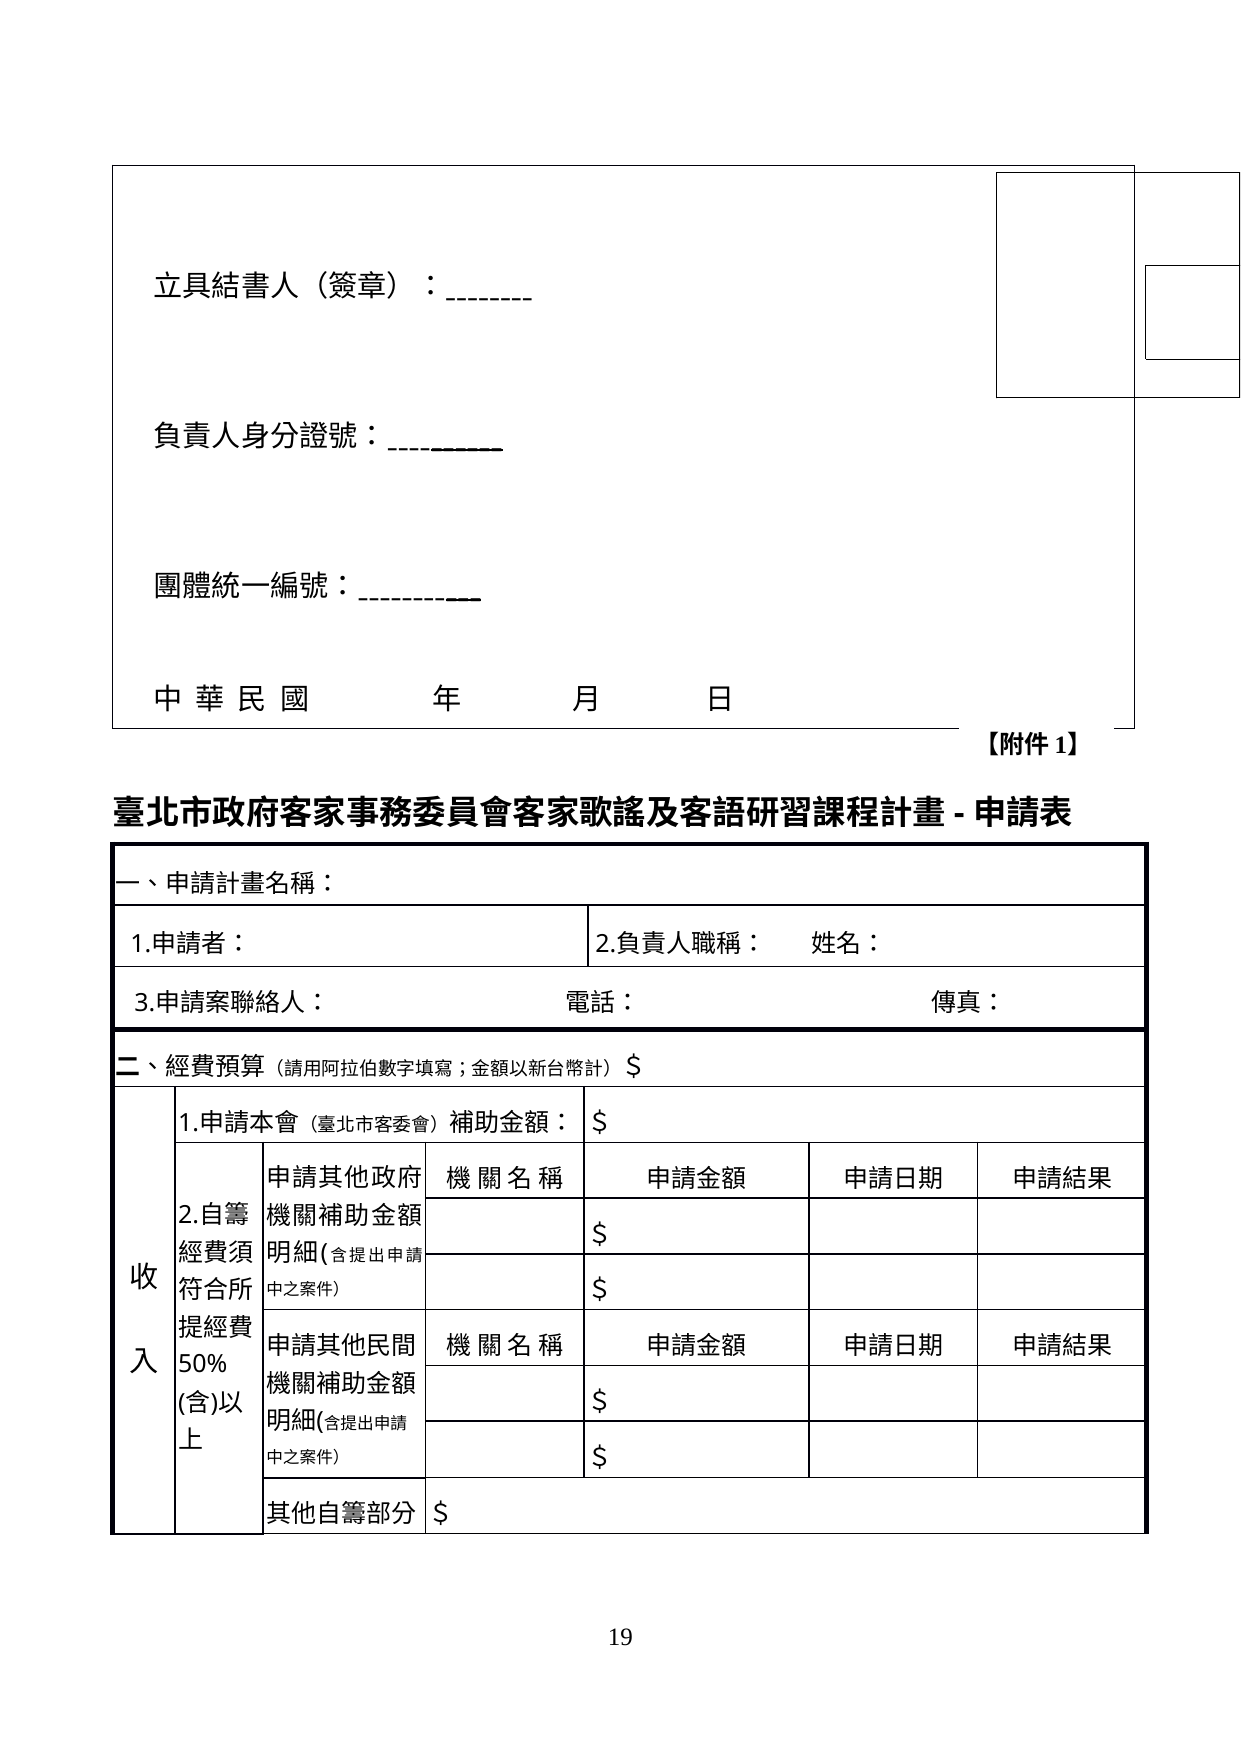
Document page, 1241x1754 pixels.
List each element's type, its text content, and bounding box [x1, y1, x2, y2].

table_cell 申請其他民間機關補助金額明細(含提出申請中之案件） [264, 1310, 425, 1477]
table_cell ＄ [585, 1087, 1144, 1142]
text 【附件1】 [974, 724, 1099, 760]
table_cell [810, 1255, 977, 1309]
table_cell ＄ [585, 1255, 808, 1309]
table_cell [426, 1422, 583, 1477]
table_header 立具結書人（簽章）：ˍˍˍˍˍˍˍˍ 負責人身分證號：ˍˍˍˍˍˍˍˍˍˍ 團體統一編號：ˍˍˍˍˍˍˍˍˍˍˍ 中 華 民 國 年 月 日 [113, 166, 1134, 728]
table_cell 申請金額 [585, 1143, 808, 1197]
table_cell [978, 1422, 1144, 1477]
table_cell 申請日期 [810, 1143, 977, 1197]
table_cell [810, 1199, 977, 1253]
table_cell 機 關 名 稱 [426, 1143, 583, 1197]
table_cell 2.自籌經費須符合所提經費50%(含)以上 [176, 1143, 262, 1533]
table_cell 2.負責人職稱： 姓名： [589, 906, 1144, 966]
table_cell 二、經費預算（請用阿拉伯數字填寫；金額以新台幣計）＄ [115, 1032, 1144, 1086]
table_cell 申請結果 [978, 1310, 1144, 1364]
text 臺北市政府客家事務委員會客家歌謠及客語研習課程計畫 - 申請表 [112, 767, 1128, 842]
table_cell 傳真： [928, 967, 1144, 1027]
table_cell 3.申請案聯絡人： [115, 967, 562, 1027]
table_cell 1.申請者： [115, 906, 587, 966]
table_cell 電話： [563, 967, 928, 1027]
table_cell [426, 1366, 583, 1420]
table_cell [426, 1255, 583, 1309]
table_cell 其他自籌部分 [264, 1479, 425, 1533]
table_cell 申請金額 [585, 1310, 808, 1364]
table_cell [810, 1366, 977, 1420]
table_cell 1.申請本會（臺北市客委會）補助金額： [176, 1087, 583, 1142]
table_cell [978, 1199, 1144, 1253]
table_cell 申請結果 [978, 1143, 1144, 1197]
table_cell ＄ [585, 1199, 808, 1253]
table_cell ＄ [426, 1478, 1144, 1533]
table_cell [978, 1255, 1144, 1309]
table_header 一、申請計畫名稱： [115, 846, 1144, 904]
table_cell [810, 1422, 977, 1477]
table_cell 收 入 [115, 1087, 174, 1533]
table_cell ＄ [585, 1366, 808, 1420]
table_cell [978, 1366, 1144, 1420]
table_cell 機 關 名 稱 [426, 1310, 583, 1364]
table_cell 申請其他政府機關補助金額明細(含提出申請中之案件） [264, 1143, 425, 1309]
table_cell [426, 1199, 583, 1253]
table_cell 申請日期 [810, 1310, 977, 1364]
table_cell ＄ [585, 1422, 808, 1477]
